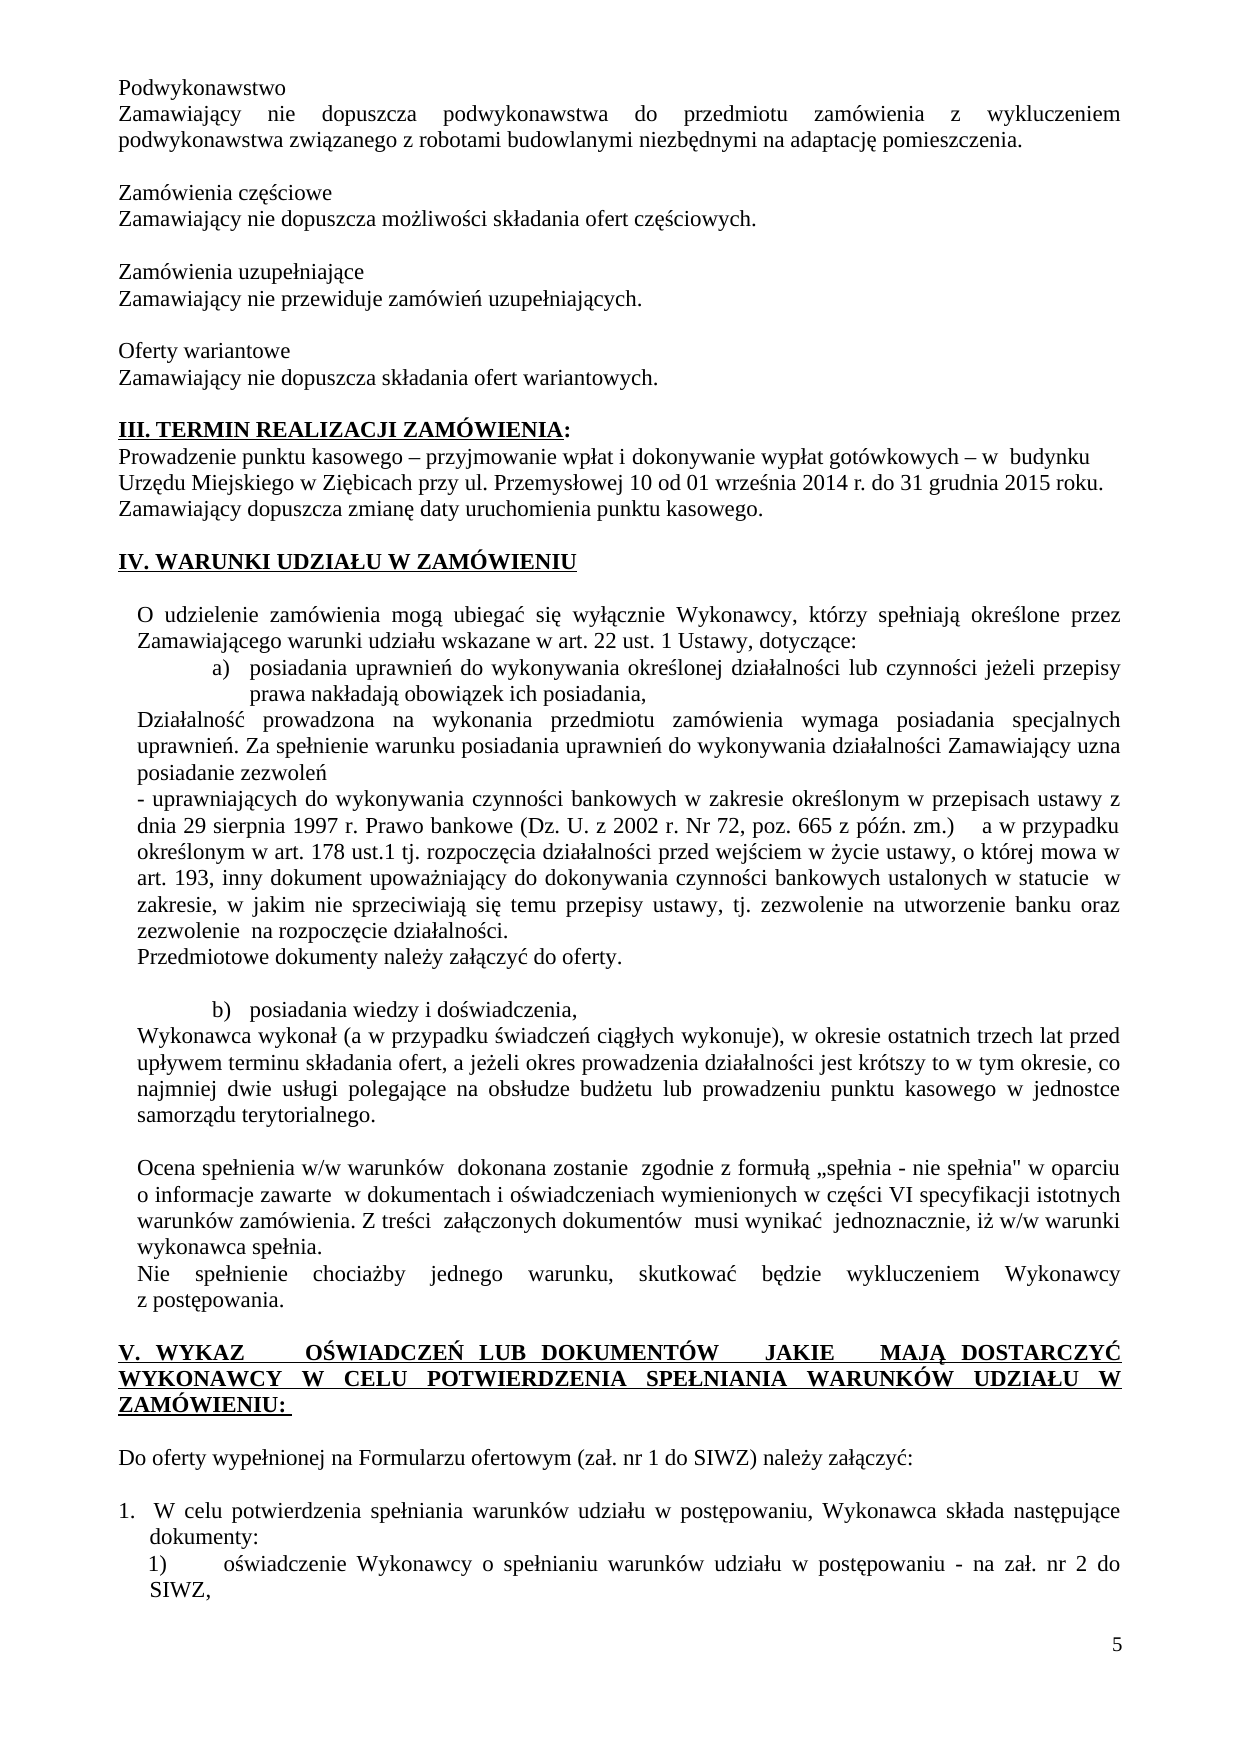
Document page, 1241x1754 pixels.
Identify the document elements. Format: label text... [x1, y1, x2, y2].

text WYKONAWCY W CELU POTWIERDZENIA SPEŁNIANIA WARUNKÓW UDZIAŁU W [118, 1363, 1122, 1388]
list posiadania uprawnień do wykonywania określonej działalności lub czynności jeżeli przepisy prawa nakładają obowiązek ich posiadania, [212, 653, 1122, 706]
text Zamawiający nie dopuszcza możliwości składania ofert częściowych. [118, 206, 1122, 232]
text Zamawiający nie dopuszcza podwykonawstwa do przedmiotu zamówienia z wykluczeniem podwykonawstwa związanego z robotami budowlanymi niezbędnymi na adaptację pomieszczenia. [118, 100, 1122, 153]
text Prowadzenie punktu kasowego – przyjmowanie wpłat i dokonywanie wypłat gotówkowych – w budynku Urzędu Miejskiego w Ziębicach przy ul. Przemysłowej 10 od 01 września 2014 r. do 31 grudnia 2015 roku. [118, 443, 1122, 495]
text Nie spełnienie chociażby jednego warunku, skutkować będzie wykluczeniem Wykonawcy z postępowania. [137, 1260, 1122, 1312]
text Zamówienia uzupełniające [118, 258, 1122, 284]
text 1. W celu potwierdzenia spełniania warunków udziału w postępowaniu, Wykonawca składa następujące dokumenty: [118, 1497, 1122, 1549]
text III. TERMIN REALIZACJI ZAMÓWIENIA: [118, 416, 1122, 443]
text ZAMÓWIENIU: [118, 1389, 1122, 1418]
text Zamawiający nie dopuszcza składania ofert wariantowych. [118, 364, 1122, 390]
text O udzielenie zamówienia mogą ubiegać się wyłącznie Wykonawcy, którzy spełniają określone przez Zamawiającego warunki udziału wskazane w art. 22 ust. 1 Ustawy, dotyczące: [137, 601, 1122, 653]
text Oferty wariantowe [118, 337, 1122, 364]
text - uprawniających do wykonywania czynności bankowych w zakresie określonym w przepisach ustawy z dnia 29 sierpnia 1997 r. Prawo bankowe (Dz. U. z 2002 r. Nr 72, poz. 665 z późn. zm.) a w przypadku określonym w art. 178 ust.1 tj. rozpoczęcia działalności przed wejściem w życie ustawy, o której mowa w art. 193, inny dokument upoważniający do dokonywania czynności bankowych ustalonych w statucie w zakresie, w jakim nie sprzeciwiają się temu przepisy ustawy, tj. zezwolenie na utworzenie banku oraz zezwolenie na rozpoczęcie działalności. [137, 785, 1122, 943]
text Działalność prowadzona na wykonania przedmiotu zamówienia wymaga posiadania specjalnych uprawnień. Za spełnienie warunku posiadania uprawnień do wykonywania działalności Zamawiający uzna posiadanie zezwoleń [137, 706, 1122, 785]
list posiadania wiedzy i doświadczenia, [212, 996, 1122, 1022]
text 1) oświadczenie Wykonawcy o spełnianiu warunków udziału w postępowaniu - na zał. nr 2 do SIWZ, [148, 1549, 1122, 1602]
text Przedmiotowe dokumenty należy załączyć do oferty. [137, 943, 1122, 970]
text Podwykonawstwo [118, 74, 1122, 100]
text Do oferty wypełnionej na Formularzu ofertowym (zał. nr 1 do SIWZ) należy załączyć: [118, 1444, 1122, 1471]
text Zamówienia częściowe [118, 179, 1122, 206]
text IV. WARUNKI UDZIAŁU W ZAMÓWIENIU [118, 548, 1122, 574]
text Zamawiający dopuszcza zmianę daty uruchomienia punktu kasowego. [118, 495, 1122, 522]
text Zamawiający nie przewiduje zamówień uzupełniających. [118, 284, 1122, 311]
text Ocena spełnienia w/w warunków dokonana zostanie zgodnie z formułą „spełnia - nie spełnia" w oparciu o informacje zawarte w dokumentach i oświadczeniach wymienionych w części VI specyfikacji istotnych warunków zamówienia. Z treści załączonych dokumentów musi wynikać jednoznacznie, iż w/w warunki wykonawca spełnia. [137, 1154, 1122, 1260]
text Wykonawca wykonał (a w przypadku świadczeń ciągłych wykonuje), w okresie ostatnich trzech lat przed upływem terminu składania ofert, a jeżeli okres prowadzenia działalności jest krótszy to w tym okresie, co najmniej dwie usługi polegające na obsłudze budżetu lub prowadzeniu punktu kasowego w jednostce samorządu terytorialnego. [137, 1022, 1122, 1128]
text V. WYKAZ OŚWIADCZEŃ LUB DOKUMENTÓW JAKIE MAJĄ DOSTARCZYĆ [118, 1339, 1122, 1362]
